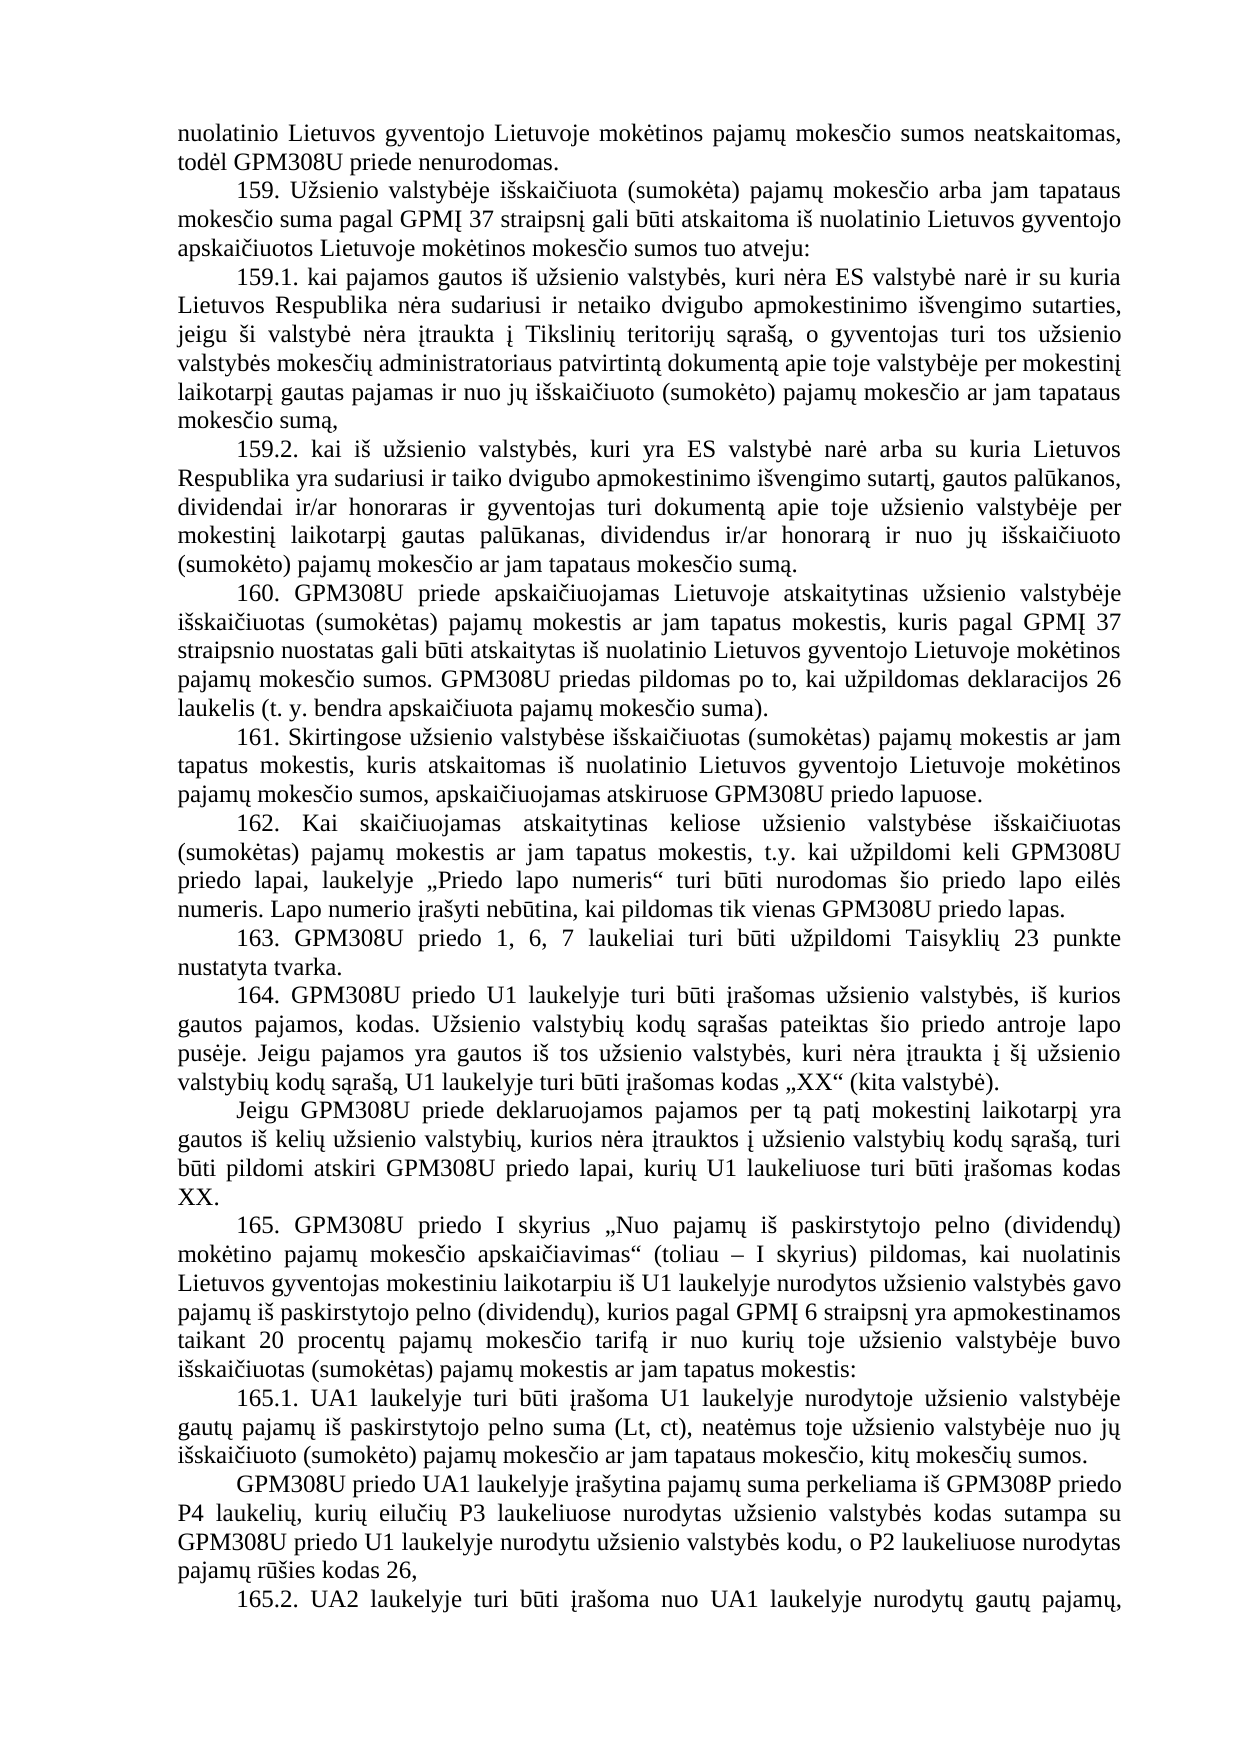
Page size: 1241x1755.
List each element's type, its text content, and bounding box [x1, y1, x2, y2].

text GPM308U priedo UA1 laukelyje įrašytina pajamų suma perkeliama iš GPM308P priedo P4 laukelių, kurių eilučių P3 laukeliuose nurodytas užsienio valstybės kodas sutampa su GPM308U priedo U1 laukelyje nurodytu užsienio valstybės kodu, o P2 laukeliuose nurodytas pajamų rūšies kodas 26, [177, 1469, 1122, 1584]
text 162. Kai skaičiuojamas atskaitytinas keliose užsienio valstybėse išskaičiuotas (sumokėtas) pajamų mokestis ar jam tapatus mokestis, t.y. kai užpildomi keli GPM308U priedo lapai, laukelyje „Priedo lapo numeris“ turi būti nurodomas šio priedo lapo eilės numeris. Lapo numerio įrašyti nebūtina, kai pildomas tik vienas GPM308U priedo lapas. [177, 808, 1122, 923]
text 161. Skirtingose užsienio valstybėse išskaičiuotas (sumokėtas) pajamų mokestis ar jam tapatus mokestis, kuris atskaitomas iš nuolatinio Lietuvos gyventojo Lietuvoje mokėtinos pajamų mokesčio sumos, apskaičiuojamas atskiruose GPM308U priedo lapuose. [177, 722, 1122, 808]
text 163. GPM308U priedo 1, 6, 7 laukeliai turi būti užpildomi Taisyklių 23 punkte nustatyta tvarka. [177, 923, 1122, 981]
text nuolatinio Lietuvos gyventojo Lietuvoje mokėtinos pajamų mokesčio sumos neatskaitomas, todėl GPM308U priede nenurodomas. [177, 118, 1122, 176]
text 164. GPM308U priedo U1 laukelyje turi būti įrašomas užsienio valstybės, iš kurios gautos pajamos, kodas. Užsienio valstybių kodų sąrašas pateiktas šio priedo antroje lapo pusėje. Jeigu pajamos yra gautos iš tos užsienio valstybės, kuri nėra įtraukta į šį užsienio valstybių kodų sąrašą, U1 laukelyje turi būti įrašomas kodas „XX“ (kita valstybė). [177, 981, 1122, 1096]
text 159.2. kai iš užsienio valstybės, kuri yra ES valstybė narė arba su kuria Lietuvos Respublika yra sudariusi ir taiko dvigubo apmokestinimo išvengimo sutartį, gautos palūkanos, dividendai ir/ar honoraras ir gyventojas turi dokumentą apie toje užsienio valstybėje per mokestinį laikotarpį gautas palūkanas, dividendus ir/ar honorarą ir nuo jų išskaičiuoto (sumokėto) pajamų mokesčio ar jam tapataus mokesčio sumą. [177, 434, 1122, 578]
text 159.1. kai pajamos gautos iš užsienio valstybės, kuri nėra ES valstybė narė ir su kuria Lietuvos Respublika nėra sudariusi ir netaiko dvigubo apmokestinimo išvengimo sutarties, jeigu ši valstybė nėra įtraukta į Tikslinių teritorijų sąrašą, o gyventojas turi tos užsienio valstybės mokesčių administratoriaus patvirtintą dokumentą apie toje valstybėje per mokestinį laikotarpį gautas pajamas ir nuo jų išskaičiuoto (sumokėto) pajamų mokesčio ar jam tapataus mokesčio sumą, [177, 262, 1122, 434]
text 165.1. UA1 laukelyje turi būti įrašoma U1 laukelyje nurodytoje užsienio valstybėje gautų pajamų iš paskirstytojo pelno suma (Lt, ct), neatėmus toje užsienio valstybėje nuo jų išskaičiuoto (sumokėto) pajamų mokesčio ar jam tapataus mokesčio, kitų mokesčių sumos. [177, 1383, 1122, 1469]
text 159. Užsienio valstybėje išskaičiuota (sumokėta) pajamų mokesčio arba jam tapataus mokesčio suma pagal GPMĮ 37 straipsnį gali būti atskaitoma iš nuolatinio Lietuvos gyventojo apskaičiuotos Lietuvoje mokėtinos mokesčio sumos tuo atveju: [177, 176, 1122, 262]
text 165.2. UA2 laukelyje turi būti įrašoma nuo UA1 laukelyje nurodytų gautų pajamų, [177, 1584, 1122, 1613]
text 165. GPM308U priedo I skyrius „Nuo pajamų iš paskirstytojo pelno (dividendų) mokėtino pajamų mokesčio apskaičiavimas“ (toliau – I skyrius) pildomas, kai nuolatinis Lietuvos gyventojas mokestiniu laikotarpiu iš U1 laukelyje nurodytos užsienio valstybės gavo pajamų iš paskirstytojo pelno (dividendų), kurios pagal GPMĮ 6 straipsnį yra apmokestinamos taikant 20 procentų pajamų mokesčio tarifą ir nuo kurių toje užsienio valstybėje buvo išskaičiuotas (sumokėtas) pajamų mokestis ar jam tapatus mokestis: [177, 1211, 1122, 1383]
text 160. GPM308U priede apskaičiuojamas Lietuvoje atskaitytinas užsienio valstybėje išskaičiuotas (sumokėtas) pajamų mokestis ar jam tapatus mokestis, kuris pagal GPMĮ 37 straipsnio nuostatas gali būti atskaitytas iš nuolatinio Lietuvos gyventojo Lietuvoje mokėtinos pajamų mokesčio sumos. GPM308U priedas pildomas po to, kai užpildomas deklaracijos 26 laukelis (t. y. bendra apskaičiuota pajamų mokesčio suma). [177, 578, 1122, 722]
text Jeigu GPM308U priede deklaruojamos pajamos per tą patį mokestinį laikotarpį yra gautos iš kelių užsienio valstybių, kurios nėra įtrauktos į užsienio valstybių kodų sąrašą, turi būti pildomi atskiri GPM308U priedo lapai, kurių U1 laukeliuose turi būti įrašomas kodas XX. [177, 1096, 1122, 1211]
